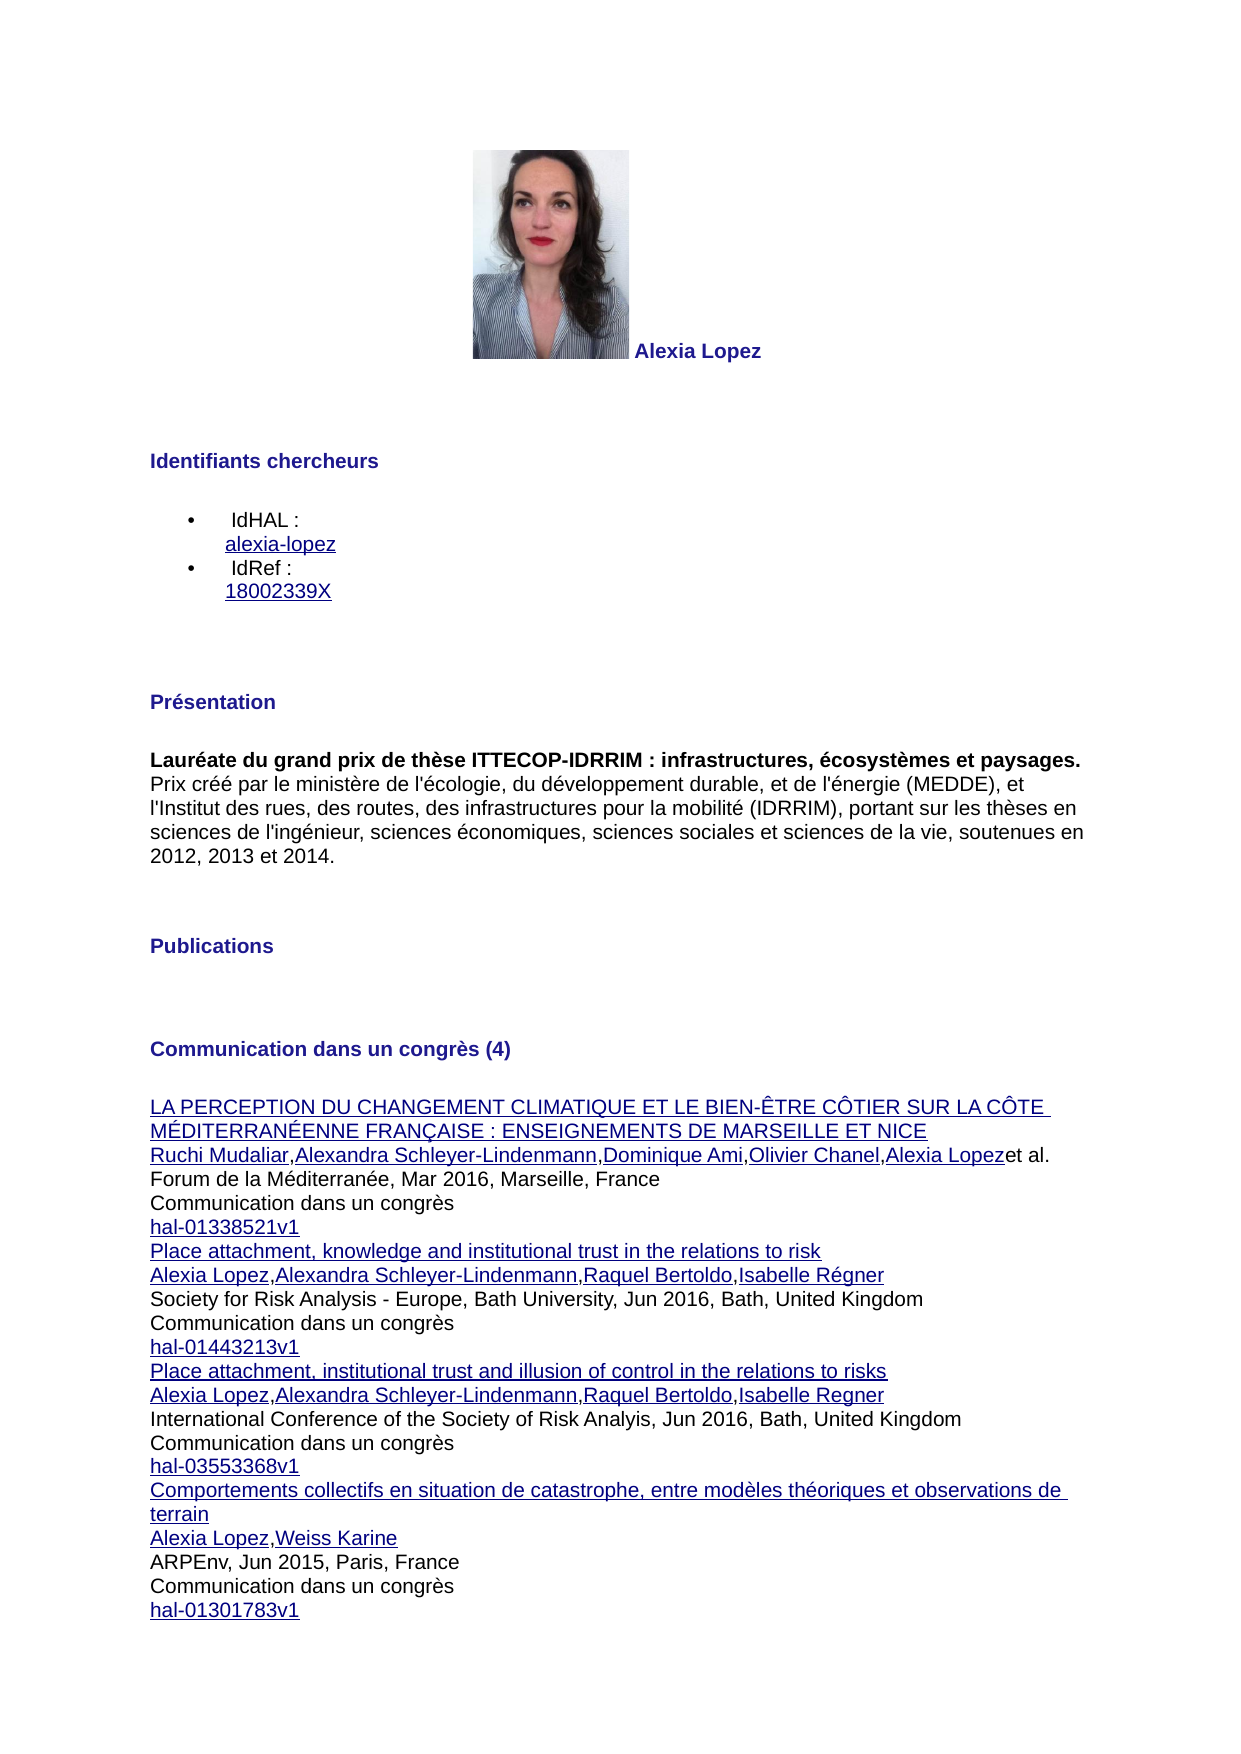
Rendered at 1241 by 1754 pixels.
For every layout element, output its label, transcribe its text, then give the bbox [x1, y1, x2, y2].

table_cell Place attachment, knowledge and institutional trust in the relations to risk Alexia Lopez,Alexandra Schleyer-Lindenmann,Raquel Bertoldo,Isabelle Régner Society for Risk Analysis - Europe, Bath University, Jun 2016, Bath, United Kingdom Communication dans un congrès hal-01443213v1 [150, 1239, 1090, 1358]
list IdHAL : [187, 507, 1090, 531]
subtitle Communication dans un congrès (4) [150, 1037, 1090, 1061]
table_header LA PERCEPTION DU CHANGEMENT CLIMATIQUE ET LE BIEN-ÊTRE CÔTIER SUR LA CÔTE MÉDITERRANÉENNE FRANÇAISE : ENSEIGNEMENTS DE MARSEILLE ET NICE Ruchi Mudaliar,Alexandra Schleyer-Lindenmann,Dominique Ami,Olivier Chanel,Alexia Lopezet al. Forum de la Méditerranée, Mar 2016, Marseille, France Communication dans un congrès hal-01338521v1 [150, 1095, 1090, 1239]
subtitle Alexia Lopez [150, 150, 1090, 363]
subtitle Identifiants chercheurs [150, 449, 1090, 473]
list IdRef : [187, 555, 1090, 579]
subtitle Présentation [150, 690, 1090, 714]
table_cell Comportements collectifs en situation de catastrophe, entre modèles théoriques et observations de terrain Alexia Lopez,Weiss Karine ARPEnv, Jun 2015, Paris, France Communication dans un congrès hal-01301783v1 [150, 1478, 1090, 1622]
list alexia-lopez [187, 531, 1090, 555]
picture [472, 150, 630, 359]
table_cell Place attachment, institutional trust and illusion of control in the relations to risks Alexia Lopez,Alexandra Schleyer-Lindenmann,Raquel Bertoldo,Isabelle Regner International Conference of the Society of Risk Analyis, Jun 2016, Bath, United Kingdom Communication dans un congrès hal-03553368v1 [150, 1359, 1090, 1478]
list 18002339X [187, 579, 1090, 603]
subtitle Publications [150, 933, 1090, 957]
text Lauréate du grand prix de thèse ITTECOP-IDRRIM : infrastructures, écosystèmes et paysages. Prix créé par le ministère de l'écologie, du développement durable, et de l'énergie (MEDDE), et l'Institut des rues, des routes, des infrastructures pour la mobilité (IDRRIM), portant sur les thèses en sciences de l'ingénieur, sciences économiques, sciences sociales et sciences de la vie, soutenues en 2012, 2013 et 2014. [150, 748, 1090, 868]
